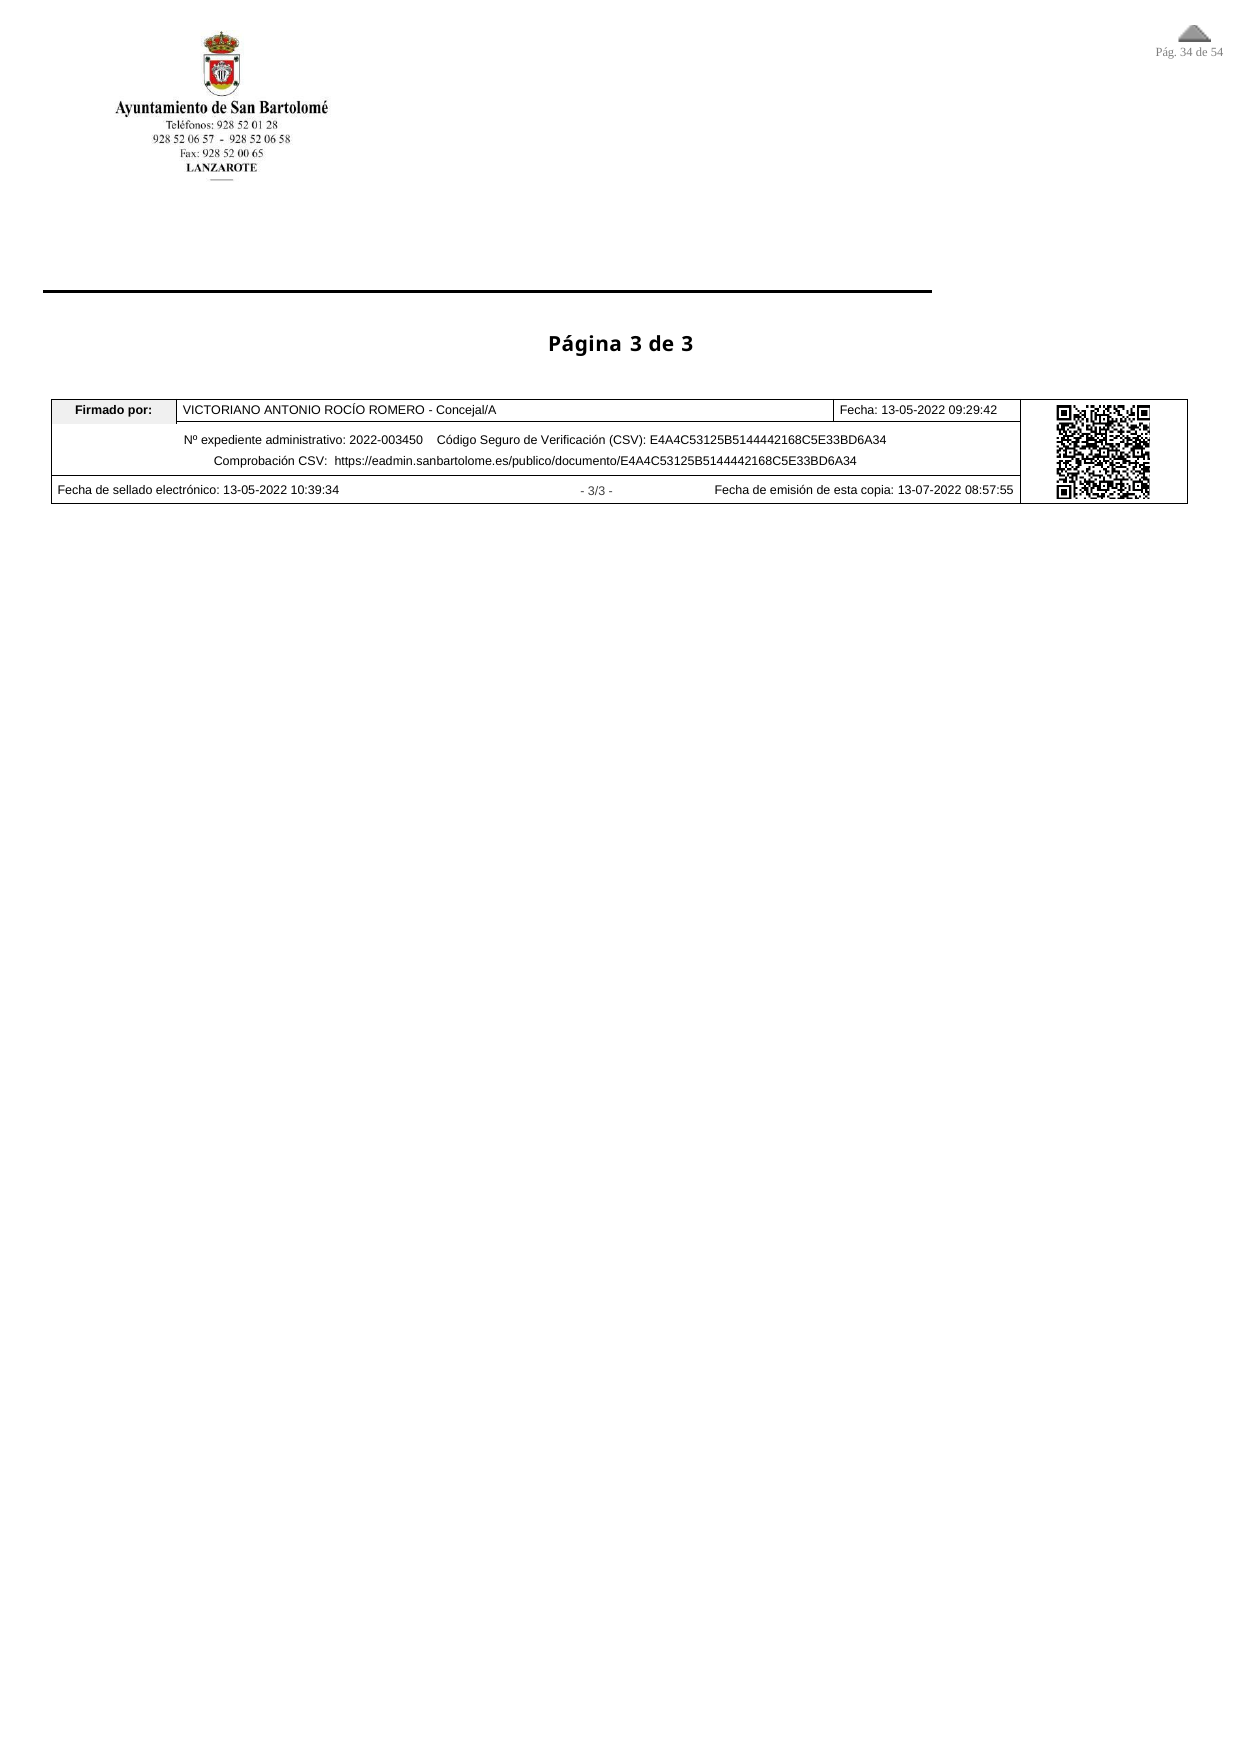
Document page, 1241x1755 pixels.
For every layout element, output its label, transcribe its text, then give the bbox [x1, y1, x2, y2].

table_header VICTORIANO ANTONIO ROCÍO ROMERO - Concejal/A [177, 400, 833, 421]
table_cell Nº expediente administrativo: 2022-003450 Código Seguro de Verificación (CSV): E4A4C53125B5144442168C5E33BD6A34 Comprobación CSV: https://eadmin.sanbartolome.es/publico/documento/E4A4C53125B5144442168C5E33BD6A34 [52, 422, 1020, 475]
table_cell Fecha de sellado electrónico: 13-05-2022 10:39:34 - 3/3 - Fecha de emisión de esta copia: 13-07-2022 08:57:55 [52, 476, 1020, 503]
table_header Fecha: 13-05-2022 09:29:42 [834, 400, 1020, 421]
picture [1056, 405, 1150, 499]
picture [1177, 25, 1211, 42]
table_header [1021, 400, 1187, 503]
table_header Firmado por: [52, 400, 176, 421]
text Página 3 de 3 [42, 329, 1199, 357]
picture [113, 30, 331, 182]
